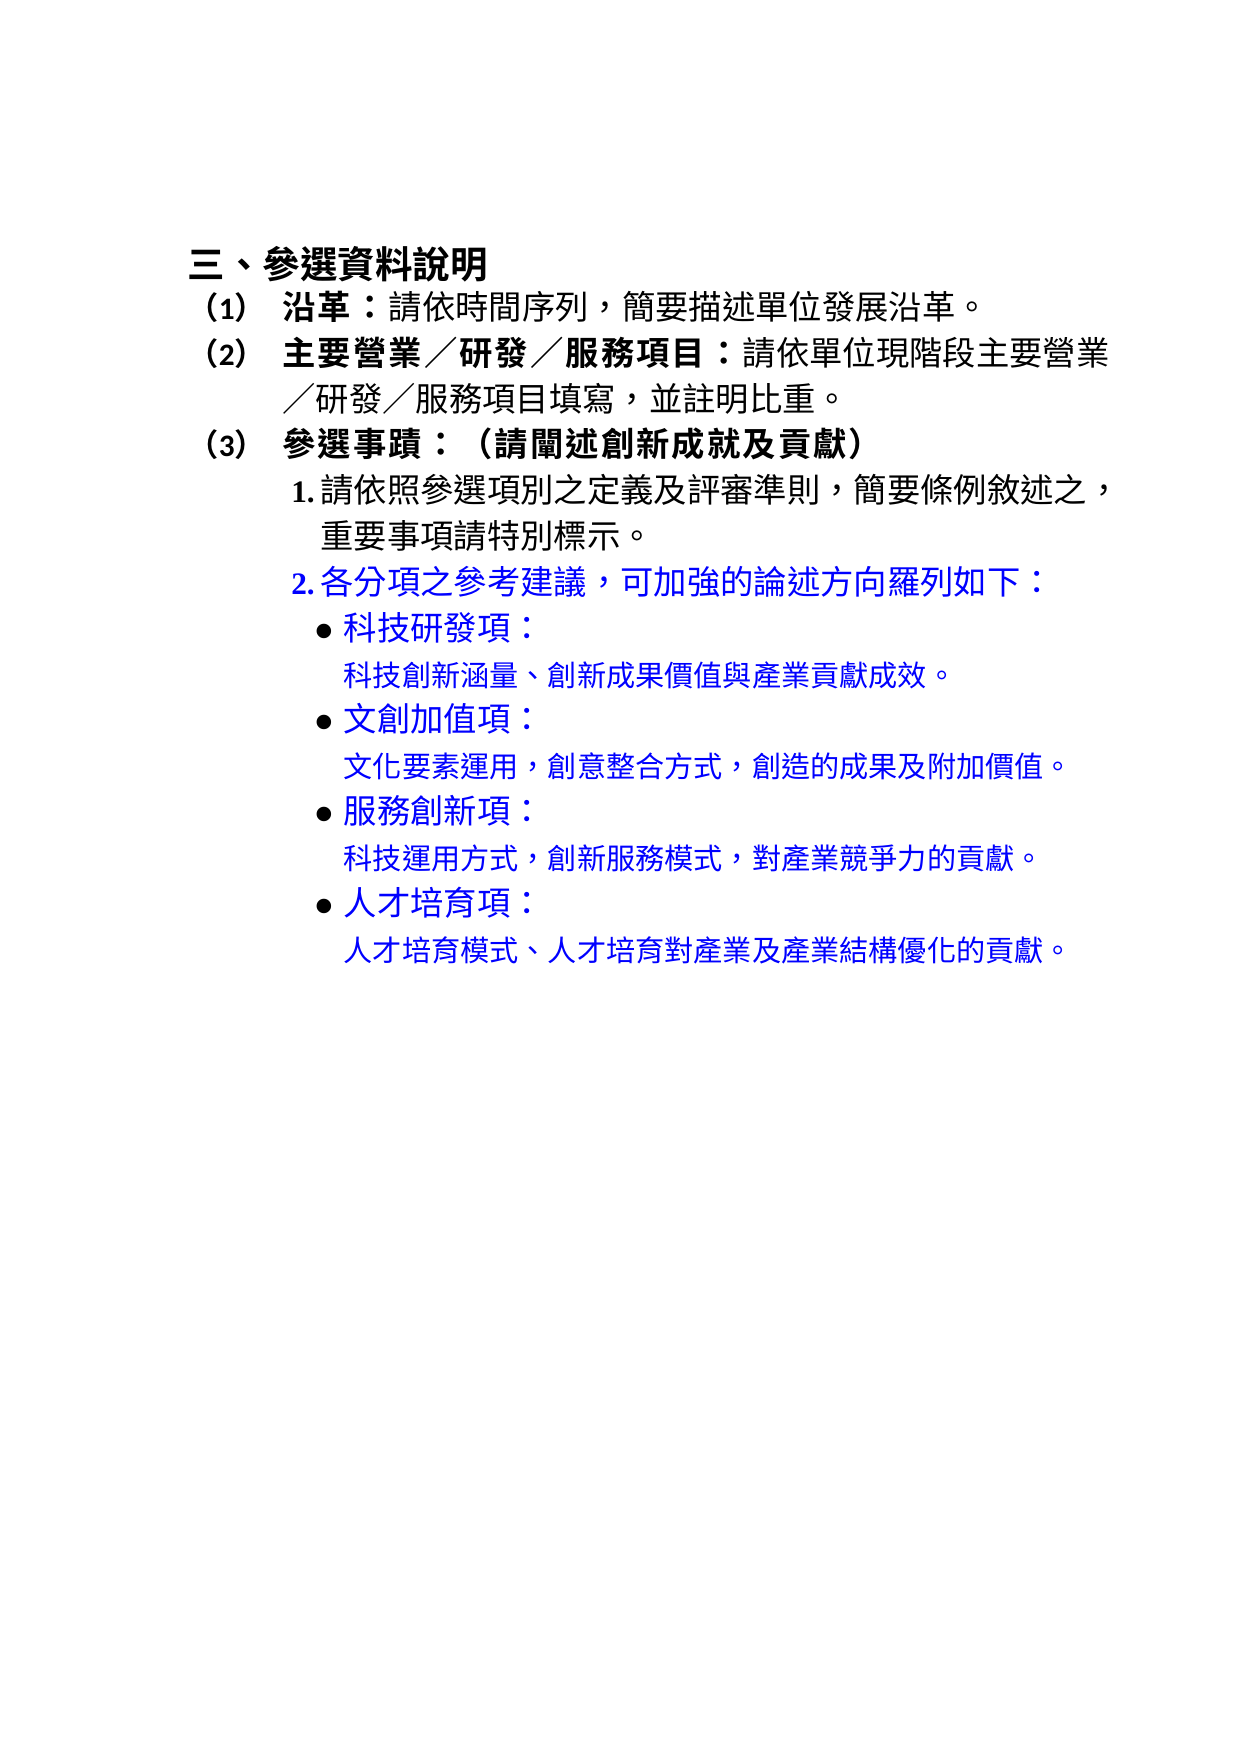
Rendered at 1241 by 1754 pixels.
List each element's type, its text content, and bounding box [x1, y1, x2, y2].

list 各分項之參考建議，可加強的論述方向羅列如下： [291, 558, 1122, 603]
text 三、參選資料說明 [187, 220, 1122, 283]
list 科技研發項： 科技創新涵量、創新成果價值與產業貢獻成效。 [314, 603, 1122, 695]
list 主要營業／研發／服務項目：請依單位現階段主要營業／研發／服務項目填寫，並註明比重。 [187, 328, 1122, 420]
list 文創加值項： 文化要素運用，創意整合方式，創造的成果及附加價值。 [314, 695, 1122, 787]
list 服務創新項： 科技運用方式，創新服務模式，對產業競爭力的貢獻。 [314, 787, 1122, 878]
list 參選事蹟：（請闡述創新成就及貢獻） [187, 420, 1122, 466]
list 人才培育項： 人才培育模式、人才培育對產業及產業結構優化的貢獻。 [314, 878, 1122, 970]
list 沿革：請依時間序列，簡要描述單位發展沿革。 [187, 283, 1122, 328]
list 請依照參選項別之定義及評審準則，簡要條例敘述之，重要事項請特別標示。 [291, 466, 1122, 558]
